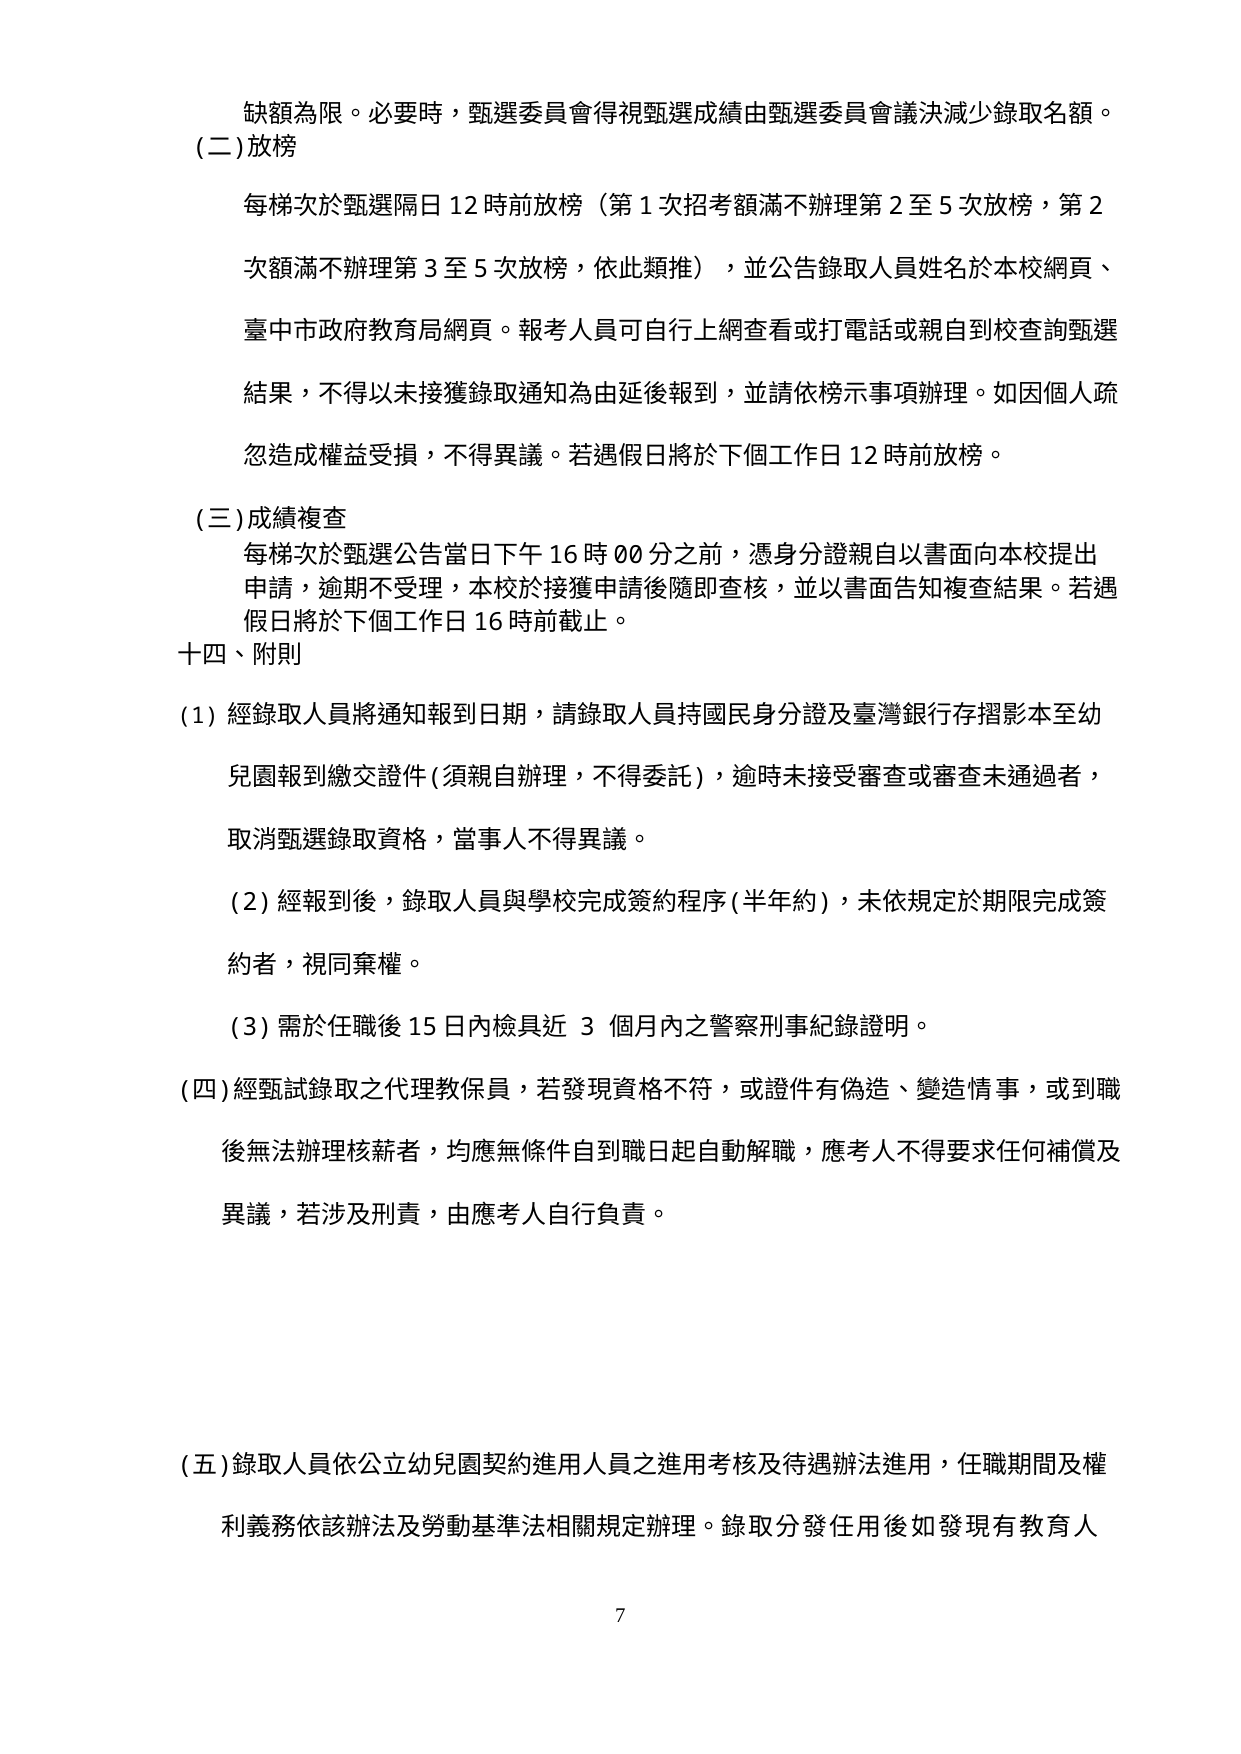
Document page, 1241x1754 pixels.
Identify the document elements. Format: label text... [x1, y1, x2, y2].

text (五)錄取人員依公立幼兒園契約進用人員之進用考核及待遇辦法進用，任職期間及權利義務依該辦法及勞動基準法相關規定辦理。錄取分發任用後如發現有教育人 [177, 1421, 1122, 1546]
text 每梯次於甄選公告當日下午16時00分之前，憑身分證親自以書面向本校提出申請，逾期不受理，本校於接獲申請後隨即查核，並以書面告知複查結果。若遇假日將於下個工作日16時前截止。 [243, 537, 1122, 637]
list 經報到後，錄取人員與學校完成簽約程序(半年約)，未依規定於期限完成簽約者，視同棄權。 [227, 858, 1122, 983]
text (四)經甄試錄取之代理教保員，若發現資格不符，或證件有偽造、變造情事，或到職後無法辦理核薪者，均應無條件自到職日起自動解職，應考人不得要求任何補償及異議，若涉及刑責，由應考人自行負責。 [177, 1046, 1122, 1233]
text 缺額為限。必要時，甄選委員會得視甄選成績由甄選委員會議決減少錄取名額。 [243, 96, 1122, 129]
list 經錄取人員將通知報到日期，請錄取人員持國民身分證及臺灣銀行存摺影本至幼兒園報到繳交證件(須親自辦理，不得委託)，逾時未接受審查或審查未通過者，取消甄選錄取資格，當事人不得異議。 [177, 671, 1122, 858]
text 每梯次於甄選隔日12時前放榜（第1次招考額滿不辦理第2至5次放榜，第2次額滿不辦理第3至5次放榜，依此類推），並公告錄取人員姓名於本校網頁、臺中市政府教育局網頁。報考人員可自行上網查看或打電話或親自到校查詢甄選結果，不得以未接獲錄取通知為由延後報到，並請依榜示事項辦理。如因個人疏忽造成權益受損，不得異議。若遇假日將於下個工作日12時前放榜。 [243, 162, 1122, 475]
text (三)成績複查 [118, 475, 1122, 537]
text (二)放榜 [118, 129, 1122, 162]
text 十四、附則 [118, 637, 1122, 671]
list 需於任職後15日內檢具近 3 個月內之警察刑事紀錄證明。 [227, 983, 1122, 1046]
